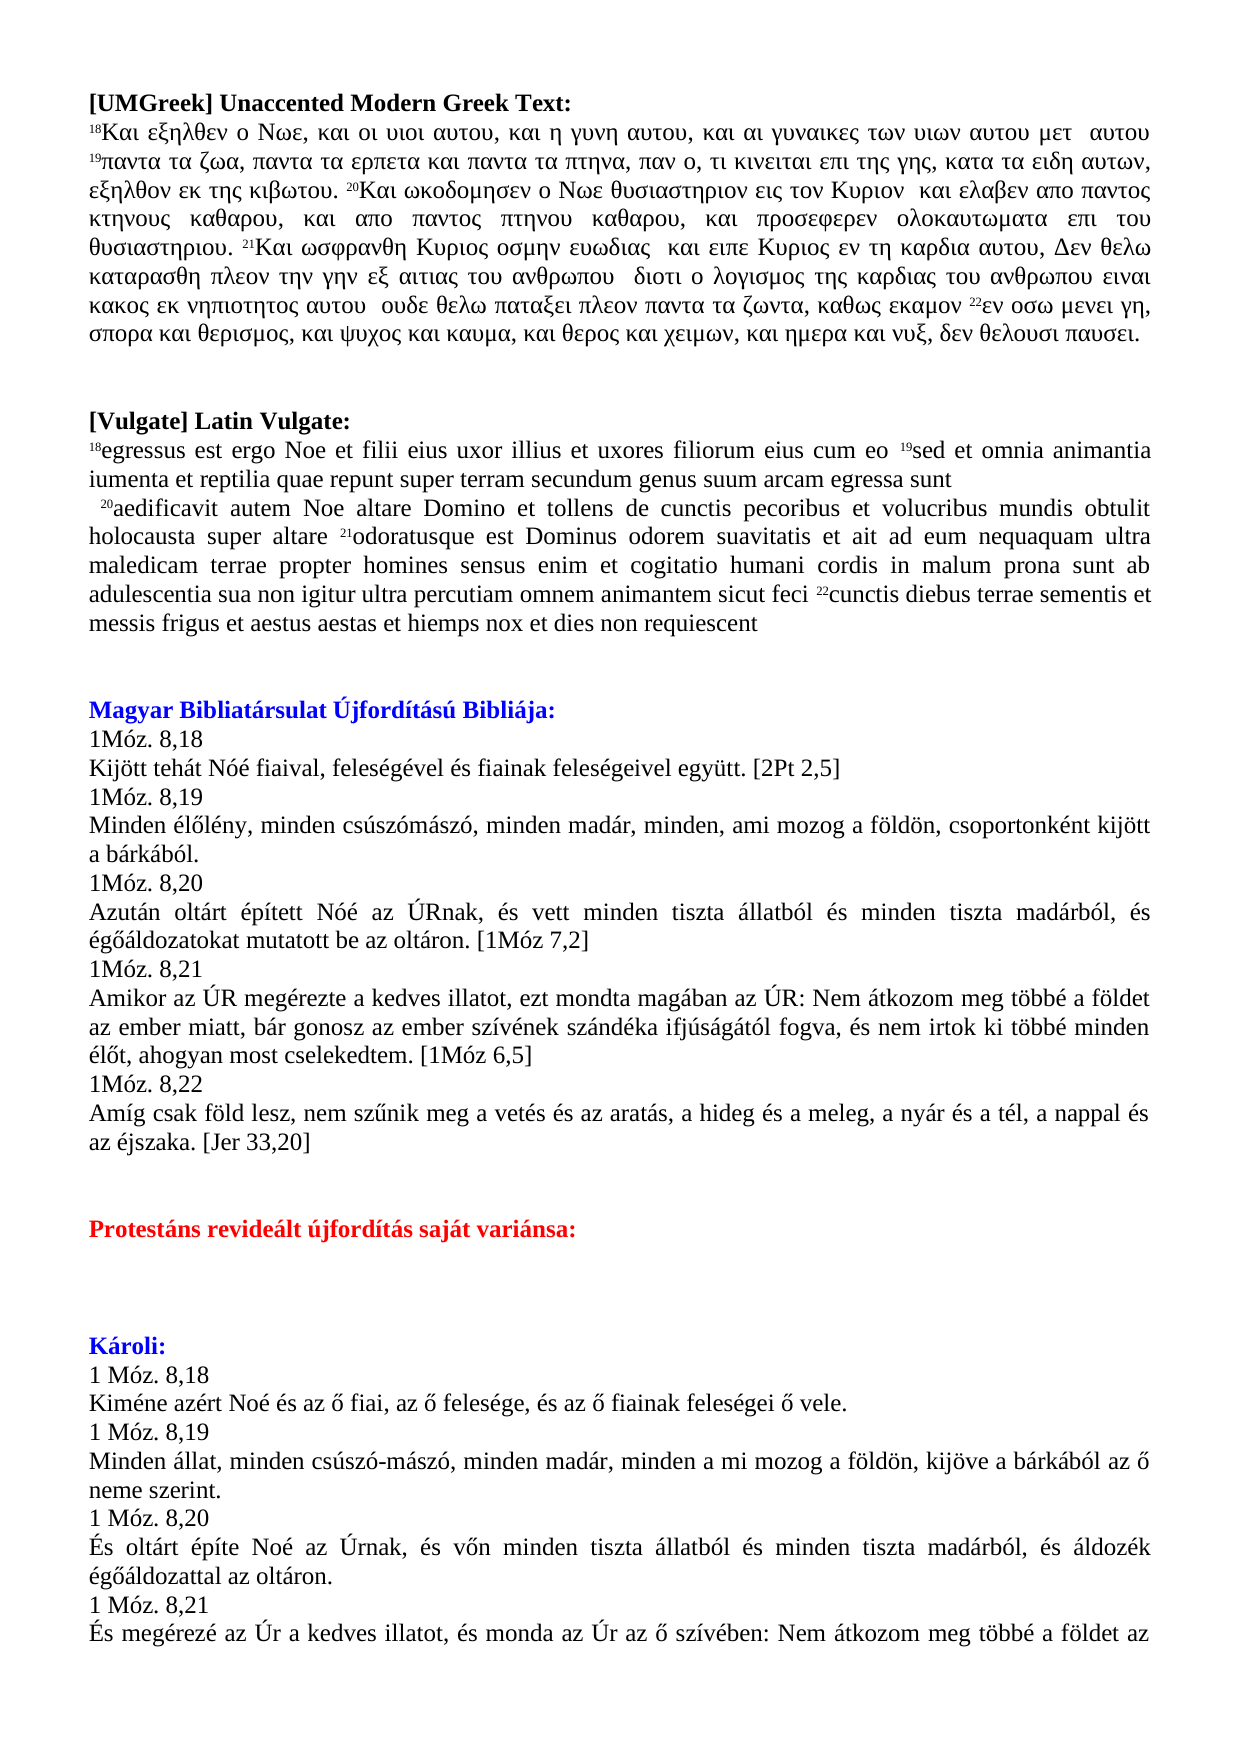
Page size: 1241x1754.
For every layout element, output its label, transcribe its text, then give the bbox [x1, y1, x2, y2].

text És megérezé az Úr a kedves illatot, és monda az Úr az ő szívében: Nem átkozom meg többé a földet az [88, 1618, 1152, 1647]
text 1Móz. 8,19 [88, 782, 1152, 810]
text Minden állat, minden csúszó-mászó, minden madár, minden a mi mozog a földön, kijöve a bárkából az ő neme szerint. [88, 1446, 1152, 1503]
text És oltárt építe Noé az Úrnak, és vőn minden tiszta állatból és minden tiszta madárból, és áldozék égőáldozattal az oltáron. [88, 1532, 1152, 1590]
text 1Móz. 8,20 [88, 868, 1152, 897]
text Kiméne azért Noé és az ő fiai, az ő felesége, és az ő fiainak feleségei ő vele. [88, 1388, 1152, 1417]
text 1 Móz. 8,20 [88, 1503, 1152, 1532]
text Minden élőlény, minden csúszómászó, minden madár, minden, ami mozog a földön, csoportonként kijött a bárkából. [88, 810, 1152, 868]
text 20aedificavit autem Noe altare Domino et tollens de cunctis pecoribus et volucribus mundis obtulit holocausta super altare 21odoratusque est Dominus odorem suavitatis et ait ad eum nequaquam ultra maledicam terrae propter homines sensus enim et cogitatio humani cordis in malum prona sunt ab adulescentia sua non igitur ultra percutiam omnem animantem sicut feci 22cunctis diebus terrae sementis et messis frigus et aestus aestas et hiemps nox et dies non requiescent [88, 493, 1152, 636]
text Protestáns revideált újfordítás saját variánsa: [88, 1214, 1152, 1243]
text Magyar Bibliatársulat Újfordítású Bibliája: [88, 695, 1152, 724]
text Azután oltárt épített Nóé az ÚRnak, és vett minden tiszta állatból és minden tiszta madárból, és égőáldozatokat mutatott be az oltáron. [1Móz 7,2] [88, 897, 1152, 954]
text 1Móz. 8,21 [88, 954, 1152, 983]
text 18egressus est ergo Noe et filii eius uxor illius et uxores filiorum eius cum eo 19sed et omnia animantia iumenta et reptilia quae repunt super terram secundum genus suum arcam egressa sunt [88, 435, 1152, 493]
text 1 Móz. 8,19 [88, 1417, 1152, 1446]
text 1 Móz. 8,18 [88, 1360, 1152, 1388]
text 18Και εξηλθεν ο Νωε, και οι υιοι αυτου, και η γυνη αυτου, και αι γυναικες των υιων αυτου μετ αυτου 19παντα τα ζωα, παντα τα ερπετα και παντα τα πτηνα, παν ο, τι κινειται επι της γης, κατα τα ειδη αυτων, εξηλθον εκ της κιβωτου. 20Και ωκοδομησεν ο Νωε θυσιαστηριον εις τον Κυριον και ελαβεν απο παντος κτηνους καθαρου, και απο παντος πτηνου καθαρου, και προσεφερεν ολοκαυτωματα επι του θυσιαστηριου. 21Και ωσφρανθη Κυριος οσμην ευωδιας και ειπε Κυριος εν τη καρδια αυτου, Δεν θελω καταρασθη πλεον την γην εξ αιτιας του ανθρωπου διοτι ο λογισμος της καρδιας του ανθρωπου ειναι κακος εκ νηπιοτητος αυτου ουδε θελω παταξει πλεον παντα τα ζωντα, καθως εκαμον 22εν οσω μενει γη, σπορα και θερισμος, και ψυχος και καυμα, και θερος και χειμων, και ημερα και νυξ, δεν θελουσι παυσει. [88, 117, 1152, 347]
text Amikor az ÚR megérezte a kedves illatot, ezt mondta magában az ÚR: Nem átkozom meg többé a földet az ember miatt, bár gonosz az ember szívének szándéka ifjúságától fogva, és nem irtok ki többé minden élőt, ahogyan most cselekedtem. [1Móz 6,5] [88, 983, 1152, 1069]
text [Vulgate] Latin Vulgate: [88, 406, 1152, 435]
text Kijött tehát Nóé fiaival, feleségével és fiainak feleségeivel együtt. [2Pt 2,5] [88, 753, 1152, 782]
text 1Móz. 8,22 [88, 1069, 1152, 1098]
text 1Móz. 8,18 [88, 724, 1152, 753]
text Amíg csak föld lesz, nem szűnik meg a vetés és az aratás, a hideg és a meleg, a nyár és a tél, a nappal és az éjszaka. [Jer 33,20] [88, 1098, 1152, 1155]
text [UMGreek] Unaccented Modern Greek Text: [88, 88, 1152, 117]
text 1 Móz. 8,21 [88, 1590, 1152, 1618]
text Károli: [88, 1331, 1152, 1360]
